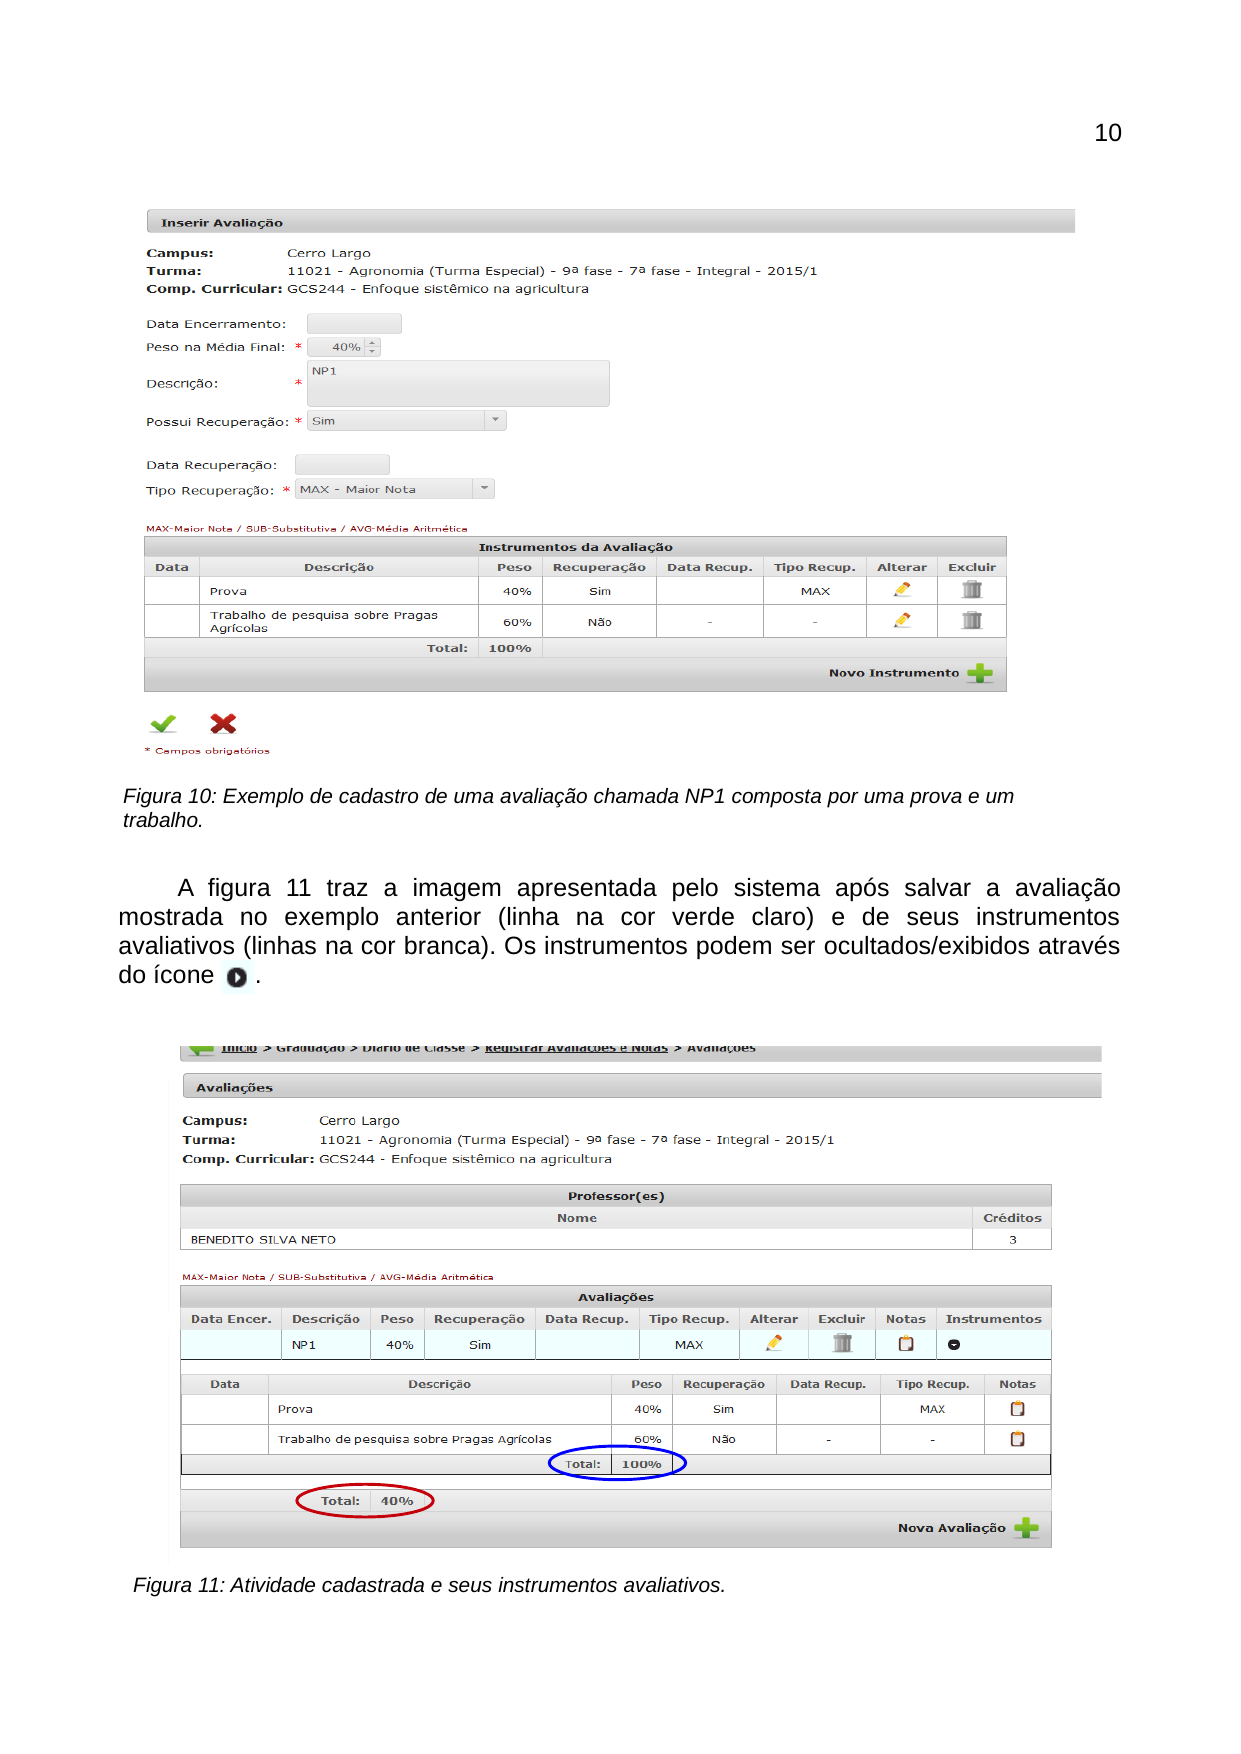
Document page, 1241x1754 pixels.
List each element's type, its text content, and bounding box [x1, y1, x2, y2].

picture [168, 1046, 1102, 1573]
picture [221, 960, 255, 994]
text A figura 11 traz a imagem apresentada pelo sistema após salvar a avaliação mostrada no exemplo anterior (linha na cor verde claro) e de seus instrumentos avaliativos (linhas na cor branca). Os instrumentos podem ser ocultados/exibidos através do ícone . [118, 873, 1122, 993]
text Figura 10: Exemplo de cadastro de uma avaliação chamada NP1 composta por uma prova e um trabalho. [123, 206, 1090, 832]
picture [137, 206, 1076, 784]
text Figura 11: Atividade cadastrada e seus instrumentos avaliativos. [133, 1046, 1137, 1597]
